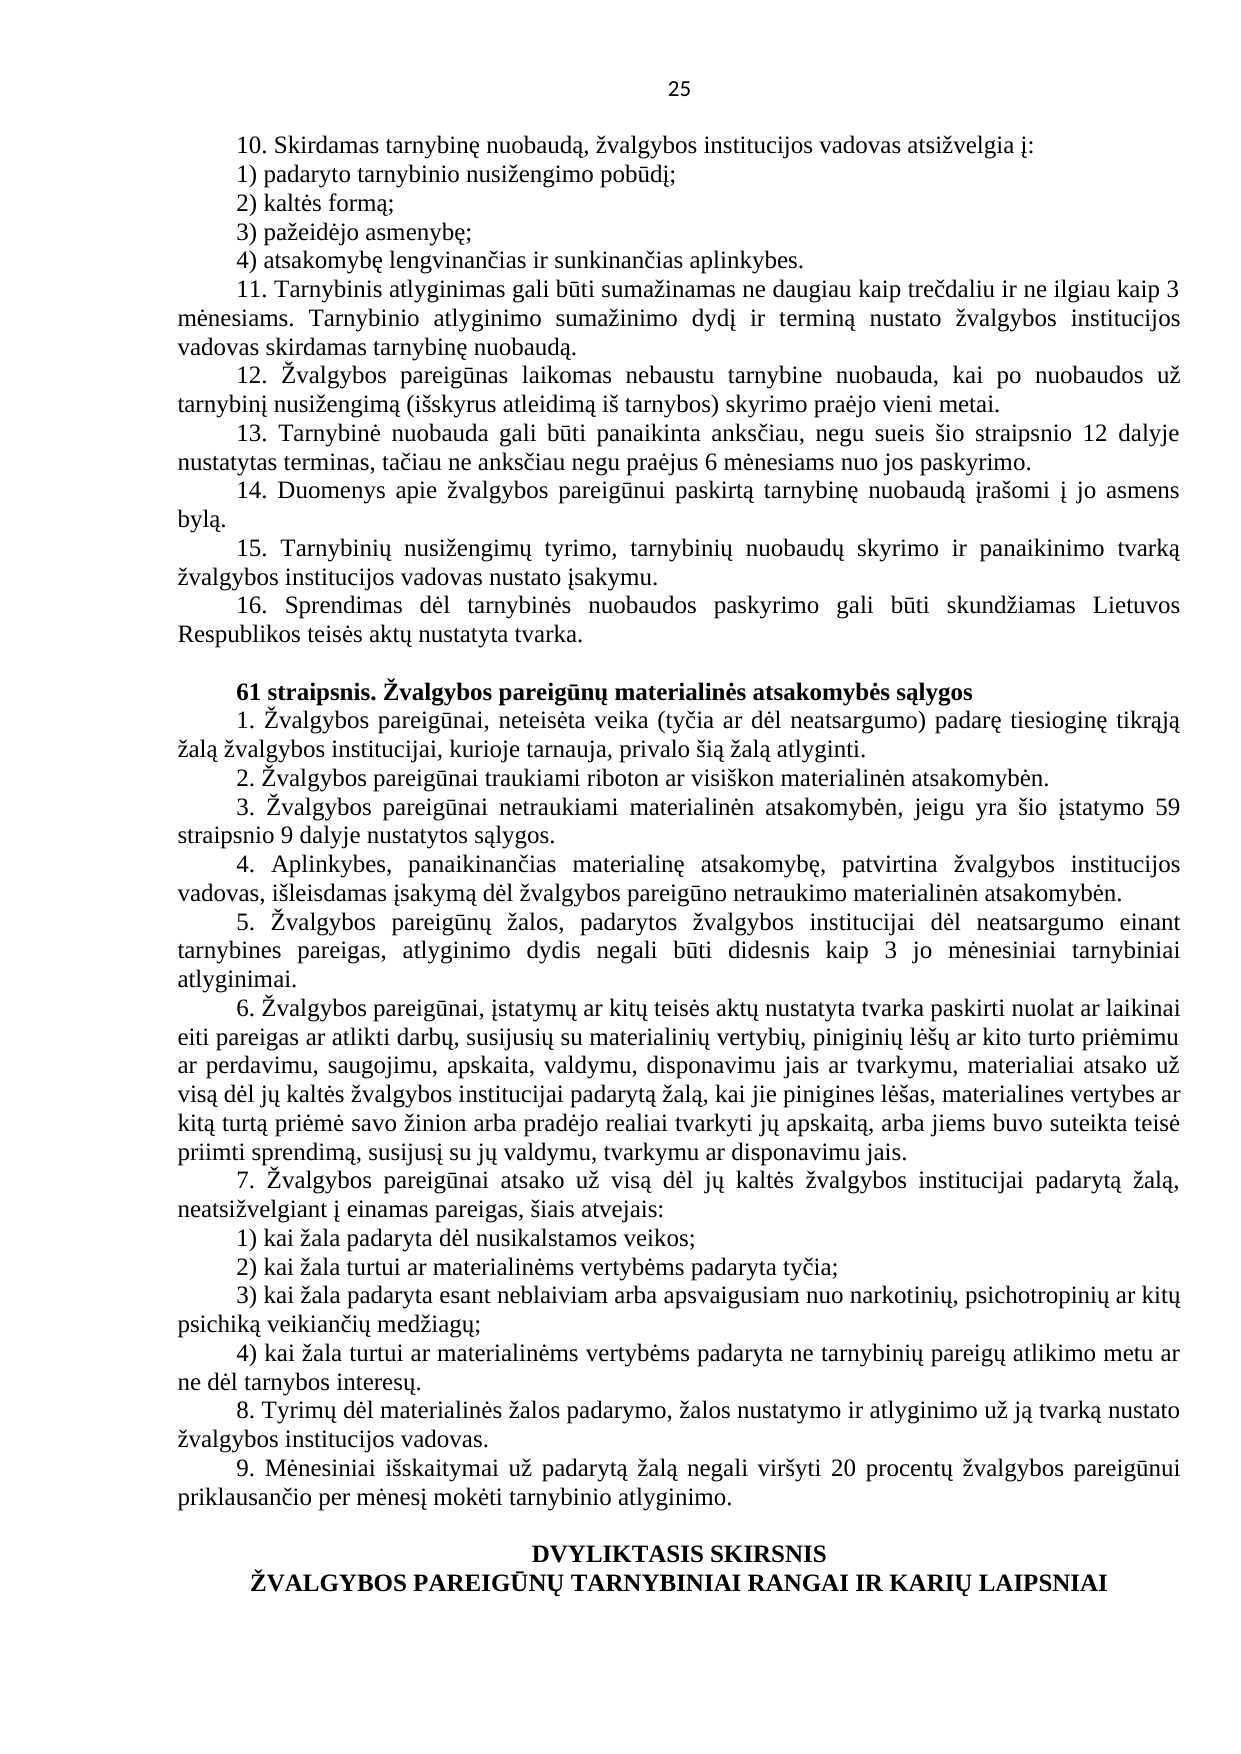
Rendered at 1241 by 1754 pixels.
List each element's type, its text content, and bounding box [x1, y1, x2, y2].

text 2. Žvalgybos pareigūnai traukiami riboton ar visiškon materialinėn atsakomybėn. [177, 763, 1181, 792]
text 4) atsakomybę lengvinančias ir sunkinančias aplinkybes. [177, 246, 1181, 274]
text 6. Žvalgybos pareigūnai, įstatymų ar kitų teisės aktų nustatyta tvarka paskirti nuolat ar laikinai eiti pareigas ar atlikti darbų, susijusių su materialinių vertybių, piniginių lėšų ar kito turto priėmimu ar perdavimu, saugojimu, apskaita, valdymu, disponavimu jais ar tvarkymu, materialiai atsako už visą dėl jų kaltės žvalgybos institucijai padarytą žalą, kai jie pinigines lėšas, materialines vertybes ar kitą turtą priėmė savo žinion arba pradėjo realiai tvarkyti jų apskaitą, arba jiems buvo suteikta teisė priimti sprendimą, susijusį su jų valdymu, tvarkymu ar disponavimu jais. [177, 993, 1181, 1166]
text 12. Žvalgybos pareigūnas laikomas nebaustu tarnybine nuobauda, kai po nuobaudos už tarnybinį nusižengimą (išskyrus atleidimą iš tarnybos) skyrimo praėjo vieni metai. [177, 361, 1181, 418]
text ŽVALGYBOS PAREIGŪNŲ TARNYBINIAI RANGAI IR KARIŲ LAIPSNIAI [177, 1568, 1181, 1597]
text DVYLIKTASIS SKIRSNIS [177, 1539, 1181, 1568]
text 5. Žvalgybos pareigūnų žalos, padarytos žvalgybos institucijai dėl neatsargumo einant tarnybines pareigas, atlyginimo dydis negali būti didesnis kaip 3 jo mėnesiniai tarnybiniai atlyginimai. [177, 907, 1181, 993]
text 4) kai žala turtui ar materialinėms vertybėms padaryta ne tarnybinių pareigų atlikimo metu ar ne dėl tarnybos interesų. [177, 1338, 1181, 1396]
text 7. Žvalgybos pareigūnai atsako už visą dėl jų kaltės žvalgybos institucijai padarytą žalą, neatsižvelgiant į einamas pareigas, šiais atvejais: [177, 1166, 1181, 1223]
text 13. Tarnybinė nuobauda gali būti panaikinta anksčiau, negu sueis šio straipsnio 12 dalyje nustatytas terminas, tačiau ne anksčiau negu praėjus 6 mėnesiams nuo jos paskyrimo. [177, 418, 1181, 476]
text 10. Skirdamas tarnybinę nuobaudą, žvalgybos institucijos vadovas atsižvelgia į: [177, 131, 1181, 159]
text 3. Žvalgybos pareigūnai netraukiami materialinėn atsakomybėn, jeigu yra šio įstatymo 59 straipsnio 9 dalyje nustatytos sąlygos. [177, 792, 1181, 849]
text 3) pažeidėjo asmenybę; [177, 217, 1181, 246]
text 11. Tarnybinis atlyginimas gali būti sumažinamas ne daugiau kaip trečdaliu ir ne ilgiau kaip 3 mėnesiams. Tarnybinio atlyginimo sumažinimo dydį ir terminą nustato žvalgybos institucijos vadovas skirdamas tarnybinę nuobaudą. [177, 274, 1181, 361]
text 1) kai žala padaryta dėl nusikalstamos veikos; [177, 1223, 1181, 1252]
text 14. Duomenys apie žvalgybos pareigūnui paskirtą tarnybinę nuobaudą įrašomi į jo asmens bylą. [177, 476, 1181, 533]
text 1) padaryto tarnybinio nusižengimo pobūdį; [177, 159, 1181, 188]
text 8. Tyrimų dėl materialinės žalos padarymo, žalos nustatymo ir atlyginimo už ją tvarką nustato žvalgybos institucijos vadovas. [177, 1396, 1181, 1453]
text 4. Aplinkybes, panaikinančias materialinę atsakomybę, patvirtina žvalgybos institucijos vadovas, išleisdamas įsakymą dėl žvalgybos pareigūno netraukimo materialinėn atsakomybėn. [177, 849, 1181, 907]
text 16. Sprendimas dėl tarnybinės nuobaudos paskyrimo gali būti skundžiamas Lietuvos Respublikos teisės aktų nustatyta tvarka. [177, 591, 1181, 648]
text 15. Tarnybinių nusižengimų tyrimo, tarnybinių nuobaudų skyrimo ir panaikinimo tvarką žvalgybos institucijos vadovas nustato įsakymu. [177, 533, 1181, 591]
text 9. Mėnesiniai išskaitymai už padarytą žalą negali viršyti 20 procentų žvalgybos pareigūnui priklausančio per mėnesį mokėti tarnybinio atlyginimo. [177, 1453, 1181, 1511]
text 61 straipsnis. Žvalgybos pareigūnų materialinės atsakomybės sąlygos [177, 677, 1181, 706]
text 2) kai žala turtui ar materialinėms vertybėms padaryta tyčia; [177, 1252, 1181, 1281]
text 1. Žvalgybos pareigūnai, neteisėta veika (tyčia ar dėl neatsargumo) padarę tiesioginę tikrąją žalą žvalgybos institucijai, kurioje tarnauja, privalo šią žalą atlyginti. [177, 706, 1181, 763]
text 3) kai žala padaryta esant neblaiviam arba apsvaigusiam nuo narkotinių, psichotropinių ar kitų psichiką veikiančių medžiagų; [177, 1281, 1181, 1338]
text 2) kaltės formą; [177, 188, 1181, 217]
